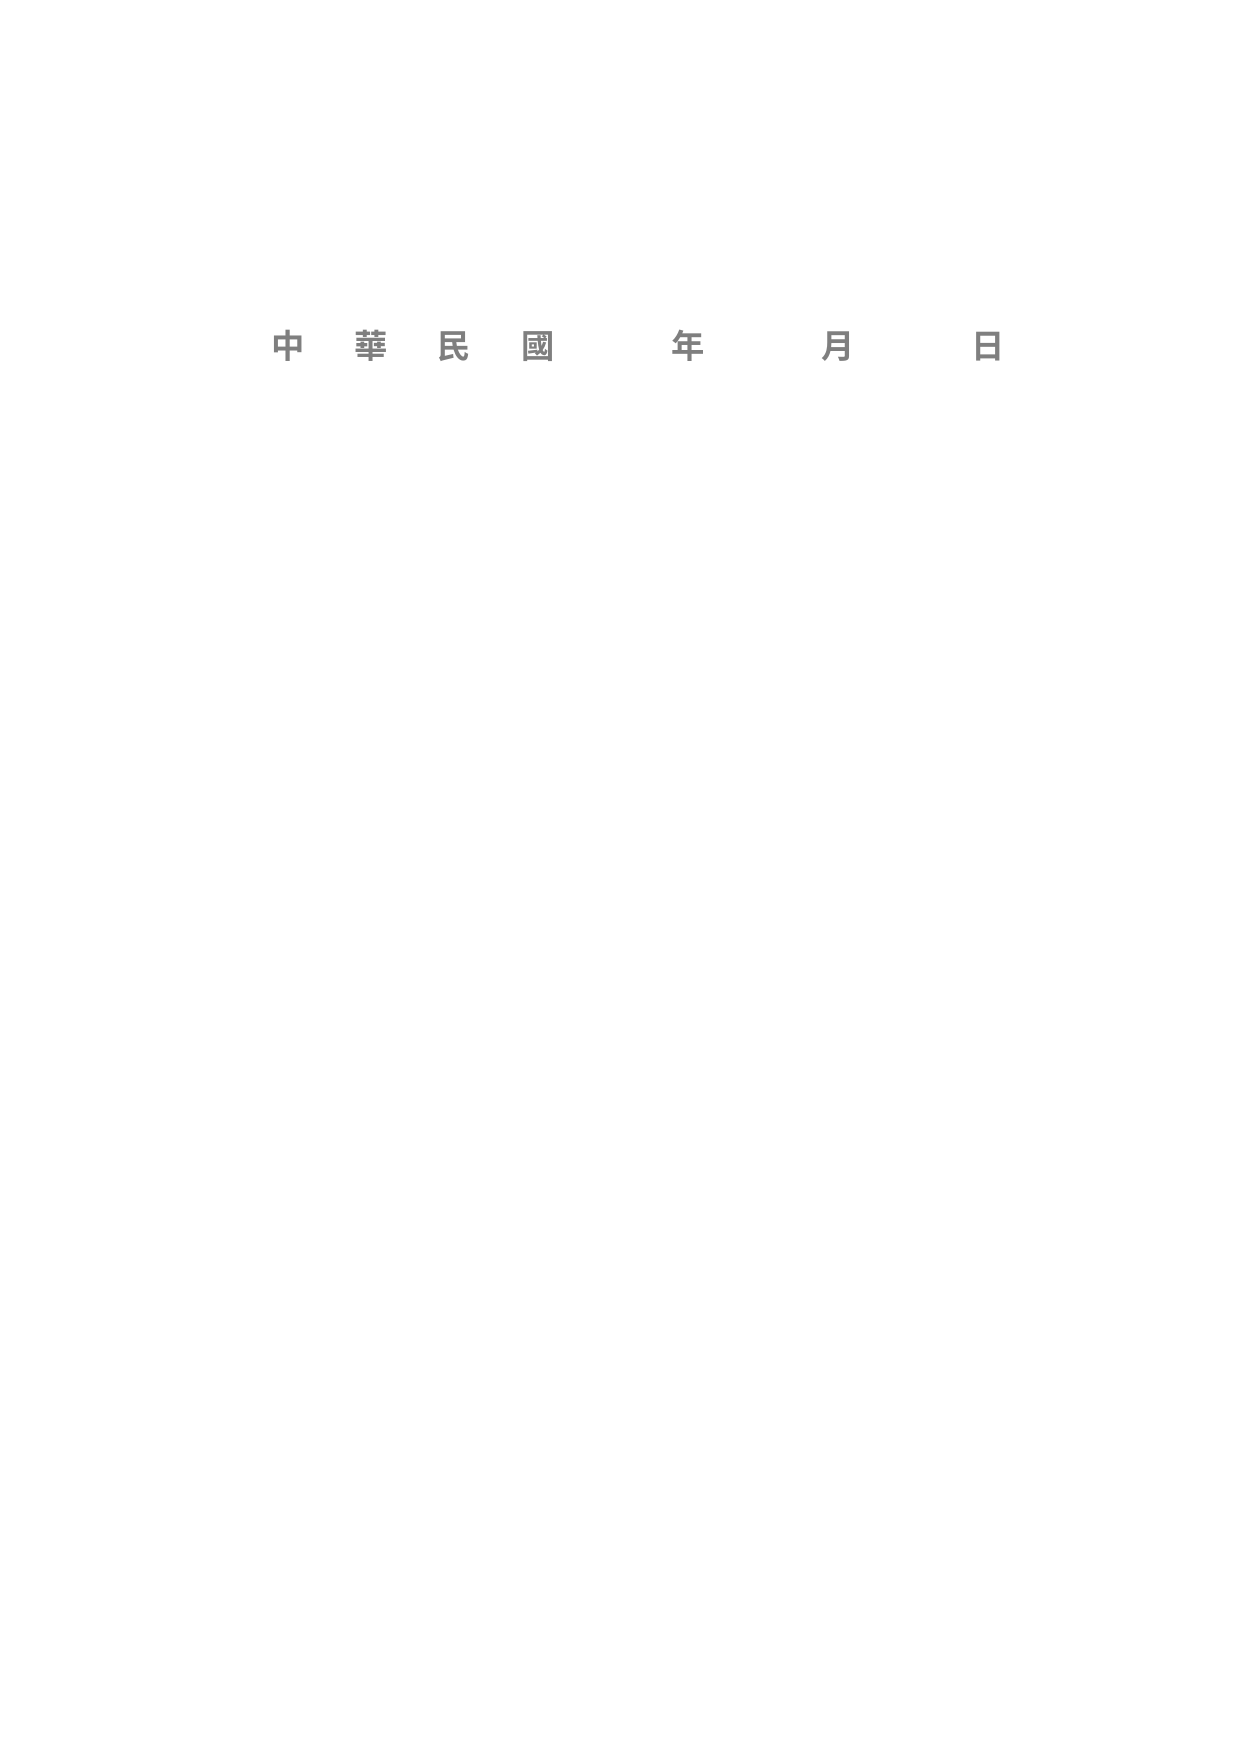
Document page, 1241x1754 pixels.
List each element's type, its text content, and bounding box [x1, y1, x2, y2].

text 中 華 民 國 年 月 日 [84, 328, 1191, 366]
